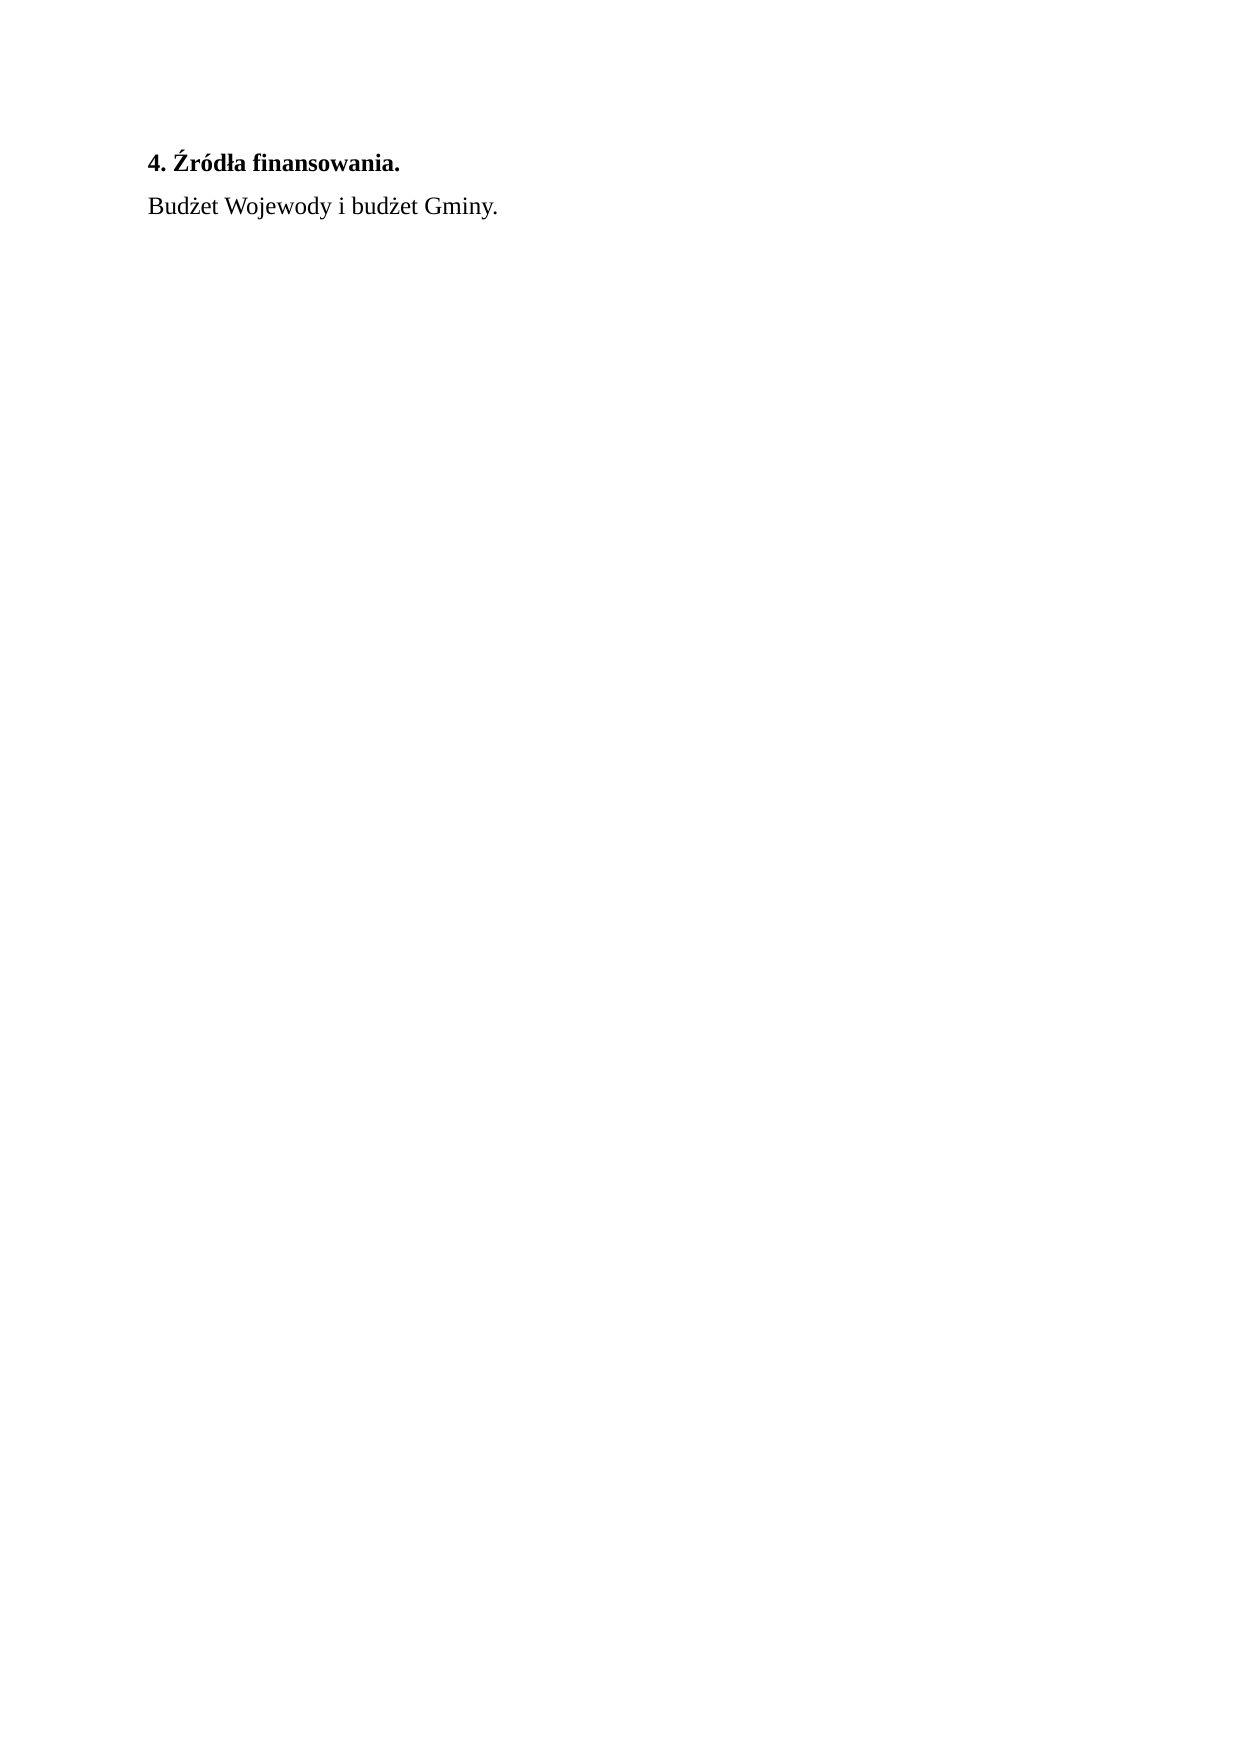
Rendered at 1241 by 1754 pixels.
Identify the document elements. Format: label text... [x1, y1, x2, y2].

text Budżet Wojewody i budżet Gminy. [148, 191, 1093, 219]
text 4. Źródła finansowania. [148, 148, 1093, 176]
